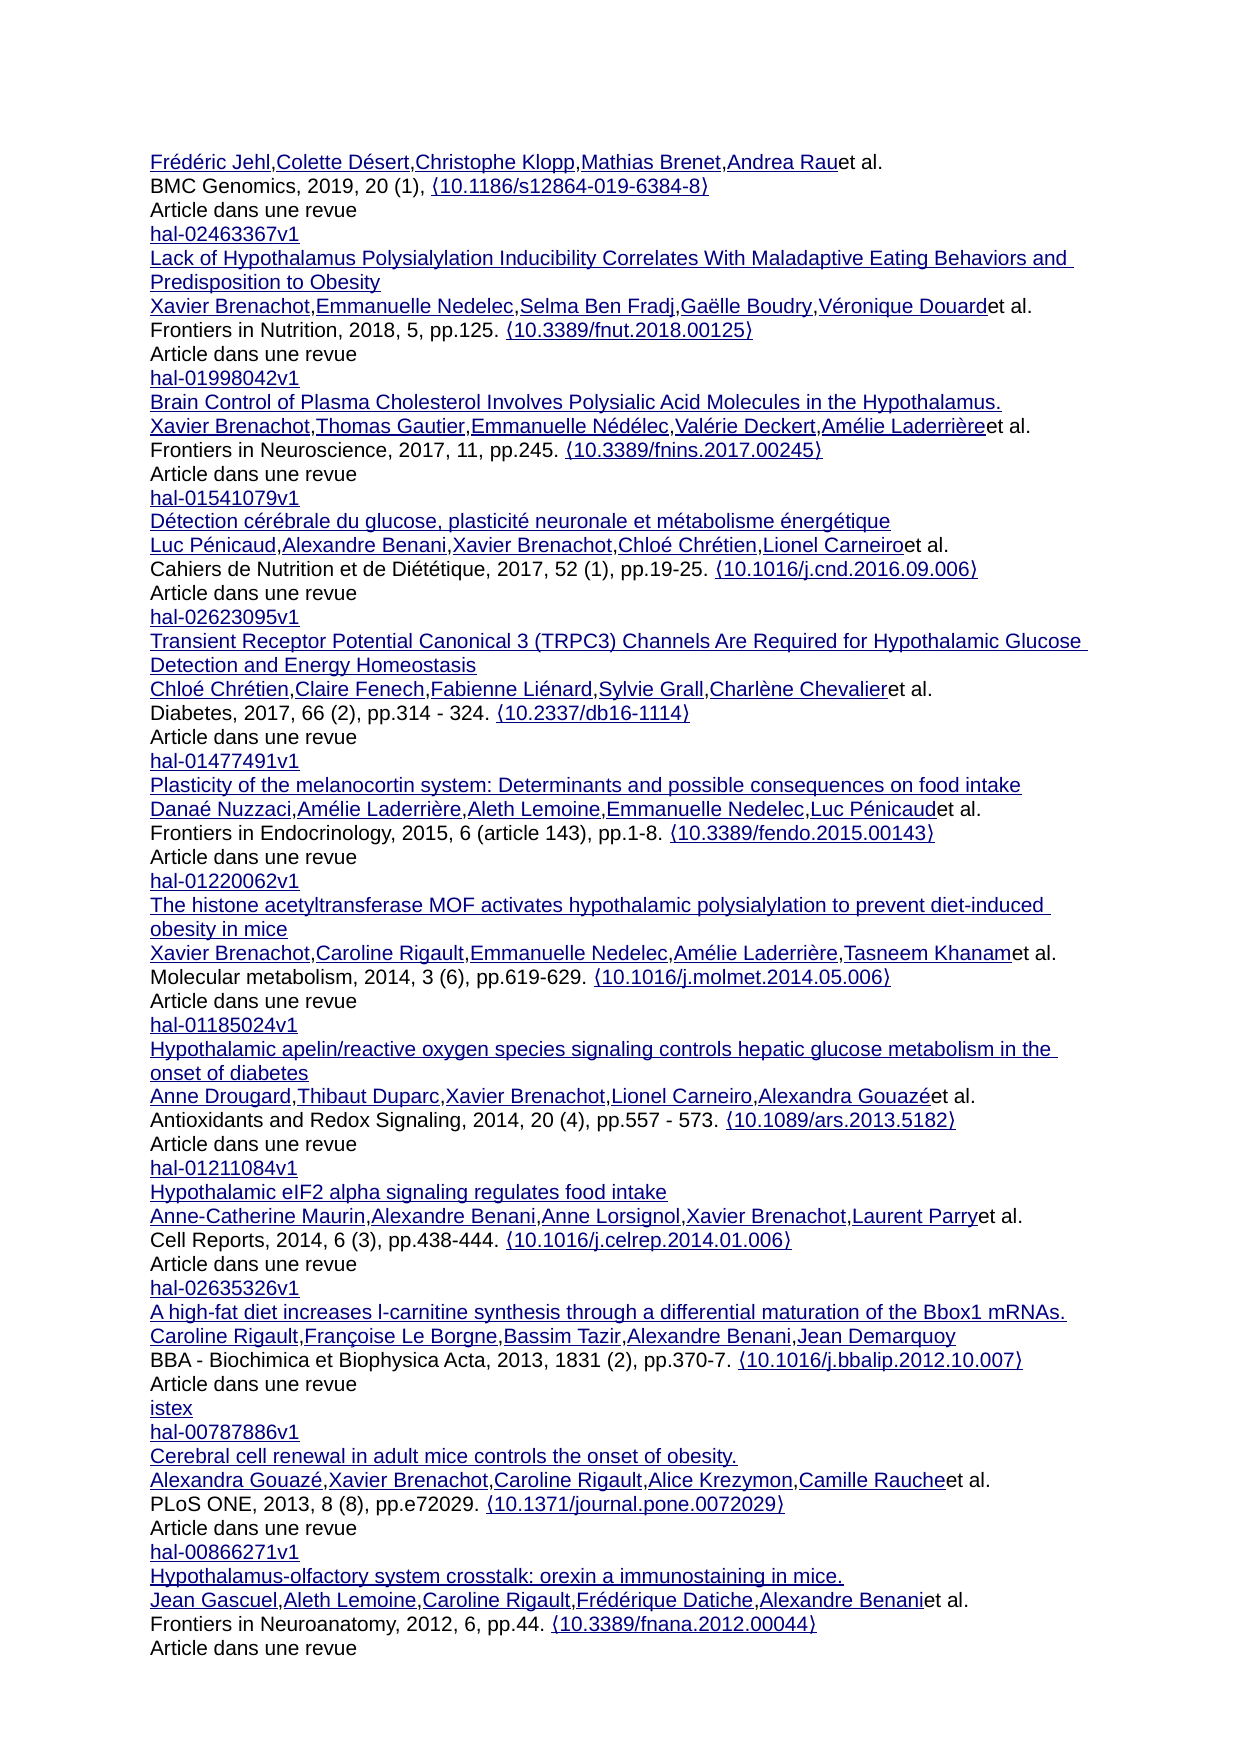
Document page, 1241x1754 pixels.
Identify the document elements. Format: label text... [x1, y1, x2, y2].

table_cell Cerebral cell renewal in adult mice controls the onset of obesity. Alexandra Gouazé,Xavier Brenachot,Caroline Rigault,Alice Krezymon,Camille Raucheet al. PLoS ONE, 2013, 8 (8), pp.e72029. ⟨10.1371/journal.pone.0072029⟩ Article dans une revue hal-00866271v1 [150, 1444, 1090, 1563]
table_cell Lack of Hypothalamus Polysialylation Inducibility Correlates With Maladaptive Eating Behaviors and Predisposition to Obesity Xavier Brenachot,Emmanuelle Nedelec,Selma Ben Fradj,Gaëlle Boudry,Véronique Douardet al. Frontiers in Nutrition, 2018, 5, pp.125. ⟨10.3389/fnut.2018.00125⟩ Article dans une revue hal-01998042v1 [150, 246, 1090, 389]
table_cell Plasticity of the melanocortin system: Determinants and possible consequences on food intake Danaé Nuzzaci,Amélie Laderrière,Aleth Lemoine,Emmanuelle Nedelec,Luc Pénicaudet al. Frontiers in Endocrinology, 2015, 6 (article 143), pp.1-8. ⟨10.3389/fendo.2015.00143⟩ Article dans une revue hal-01220062v1 [150, 773, 1090, 893]
table_cell Frédéric Jehl,Colette Désert,Christophe Klopp,Mathias Brenet,Andrea Rauet al. BMC Genomics, 2019, 20 (1), ⟨10.1186/s12864-019-6384-8⟩ Article dans une revue hal-02463367v1 [150, 150, 1090, 246]
table_cell Transient Receptor Potential Canonical 3 (TRPC3) Channels Are Required for Hypothalamic Glucose Detection and Energy Homeostasis Chloé Chrétien,Claire Fenech,Fabienne Liénard,Sylvie Grall,Charlène Chevalieret al. Diabetes, 2017, 66 (2), pp.314 - 324. ⟨10.2337/db16-1114⟩ Article dans une revue hal-01477491v1 [150, 629, 1090, 773]
table_cell Hypothalamus-olfactory system crosstalk: orexin a immunostaining in mice. Jean Gascuel,Aleth Lemoine,Caroline Rigault,Frédérique Datiche,Alexandre Benaniet al. Frontiers in Neuroanatomy, 2012, 6, pp.44. ⟨10.3389/fnana.2012.00044⟩ Article dans une revue [150, 1564, 1090, 1659]
table_cell Détection cérébrale du glucose, plasticité neuronale et métabolisme énergétique Luc Pénicaud,Alexandre Benani,Xavier Brenachot,Chloé Chrétien,Lionel Carneiroet al. Cahiers de Nutrition et de Diététique, 2017, 52 (1), pp.19-25. ⟨10.1016/j.cnd.2016.09.006⟩ Article dans une revue hal-02623095v1 [150, 509, 1090, 629]
table_cell A high-fat diet increases l-carnitine synthesis through a differential maturation of the Bbox1 mRNAs. Caroline Rigault,Françoise Le Borgne,Bassim Tazir,Alexandre Benani,Jean Demarquoy BBA - Biochimica et Biophysica Acta, 2013, 1831 (2), pp.370-7. ⟨10.1016/j.bbalip.2012.10.007⟩ Article dans une revue istex hal-00787886v1 [150, 1300, 1090, 1444]
table_cell Hypothalamic eIF2 alpha signaling regulates food intake Anne-Catherine Maurin,Alexandre Benani,Anne Lorsignol,Xavier Brenachot,Laurent Parryet al. Cell Reports, 2014, 6 (3), pp.438-444. ⟨10.1016/j.celrep.2014.01.006⟩ Article dans une revue hal-02635326v1 [150, 1180, 1090, 1300]
table_cell The histone acetyltransferase MOF activates hypothalamic polysialylation to prevent diet-induced obesity in mice Xavier Brenachot,Caroline Rigault,Emmanuelle Nedelec,Amélie Laderrière,Tasneem Khanamet al. Molecular metabolism, 2014, 3 (6), pp.619-629. ⟨10.1016/j.molmet.2014.05.006⟩ Article dans une revue hal-01185024v1 [150, 893, 1090, 1036]
table_cell Brain Control of Plasma Cholesterol Involves Polysialic Acid Molecules in the Hypothalamus. Xavier Brenachot,Thomas Gautier,Emmanuelle Nédélec,Valérie Deckert,Amélie Laderrièreet al. Frontiers in Neuroscience, 2017, 11, pp.245. ⟨10.3389/fnins.2017.00245⟩ Article dans une revue hal-01541079v1 [150, 390, 1090, 509]
table_cell Hypothalamic apelin/reactive oxygen species signaling controls hepatic glucose metabolism in the onset of diabetes Anne Drougard,Thibaut Duparc,Xavier Brenachot,Lionel Carneiro,Alexandra Gouazéet al. Antioxidants and Redox Signaling, 2014, 20 (4), pp.557 - 573. ⟨10.1089/ars.2013.5182⟩ Article dans une revue hal-01211084v1 [150, 1036, 1090, 1180]
